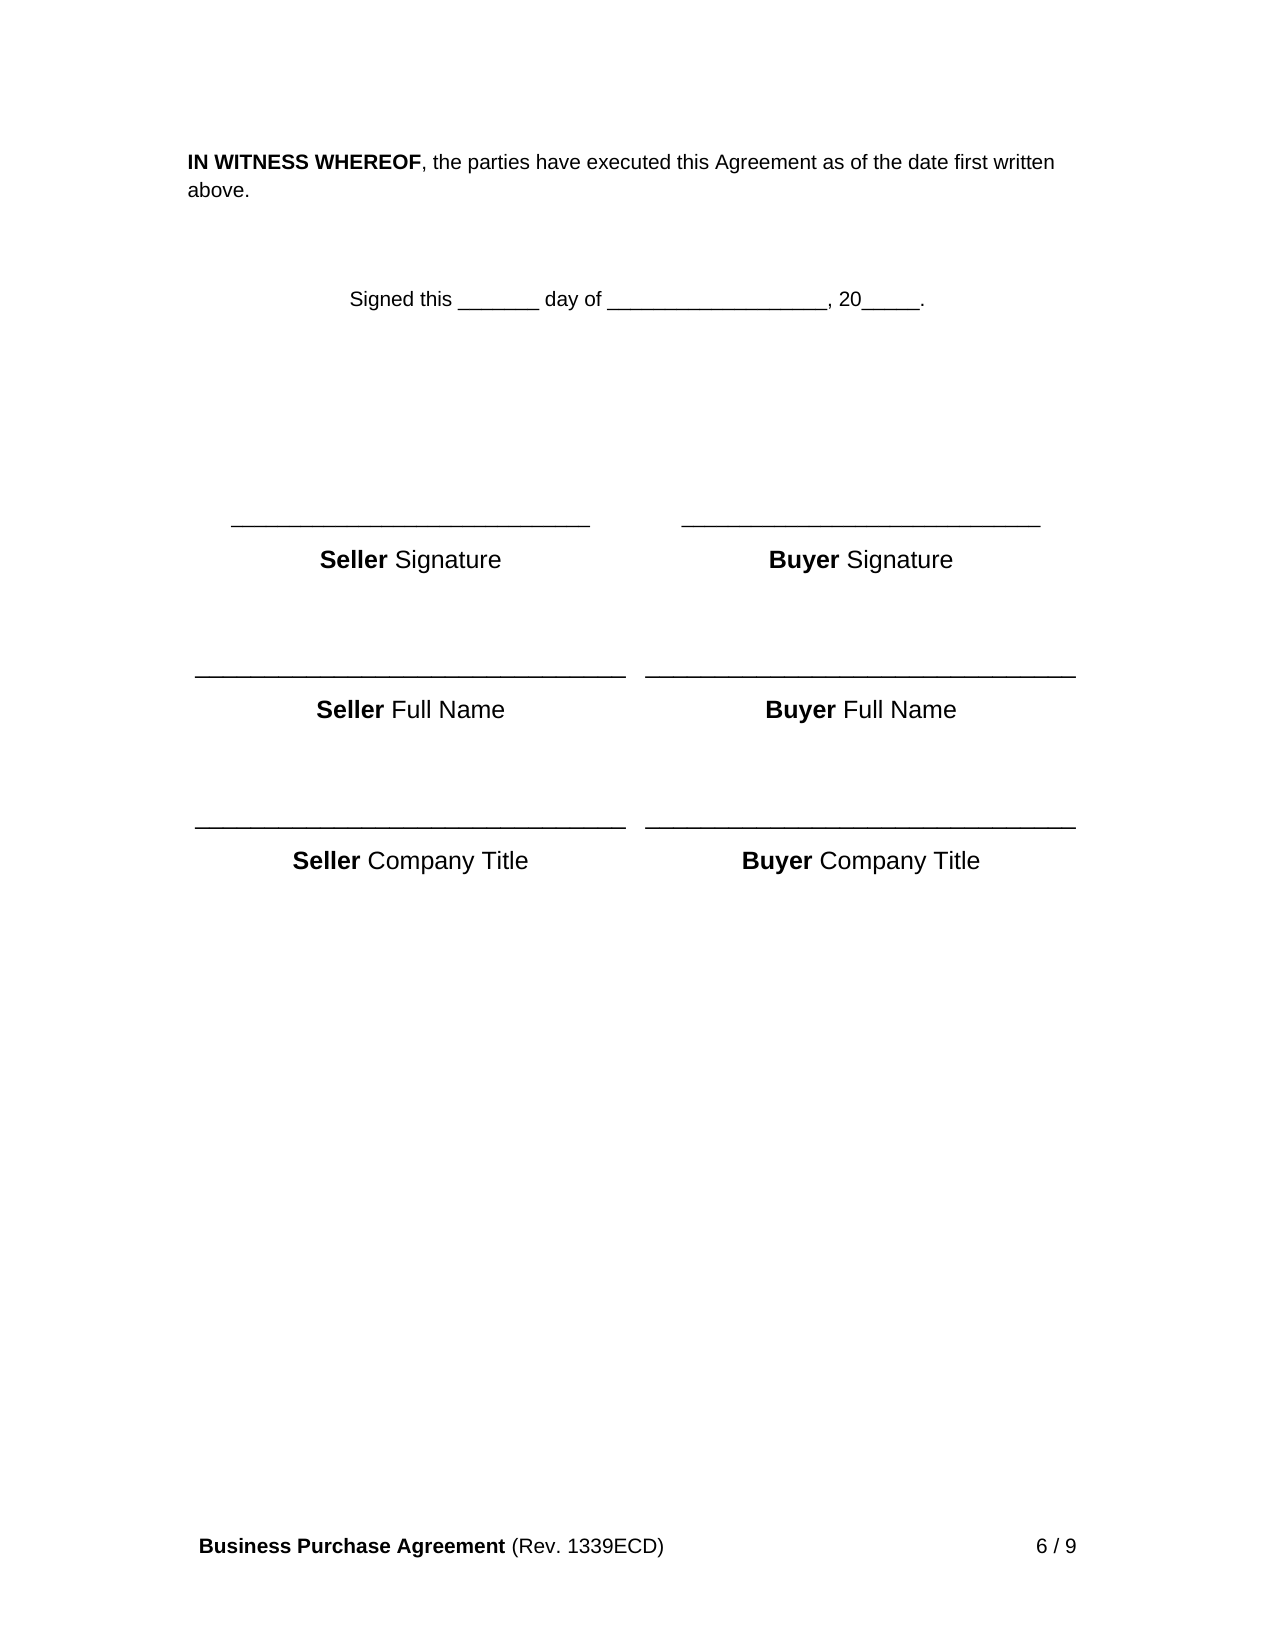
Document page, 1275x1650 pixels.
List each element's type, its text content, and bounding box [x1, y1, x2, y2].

table_cell Buyer Signature [635, 537, 1087, 642]
table_cell _______________________________ [186, 792, 635, 838]
table_cell Seller Signature [186, 537, 635, 642]
table_cell Buyer Company Title [635, 838, 1087, 943]
table_header _______________________________ [635, 339, 1087, 537]
table_cell _______________________________ [635, 642, 1087, 687]
table_cell _______________________________ [635, 792, 1087, 838]
table_cell Seller Full Name [186, 687, 635, 792]
text Signed this _______ day of ___________________, 20_____. [187, 286, 1087, 310]
table_cell Buyer Full Name [635, 687, 1087, 792]
table_cell _______________________________ [186, 642, 635, 687]
text IN WITNESS WHEREOF, the parties have executed this Agreement as of the date first written above. [187, 150, 1087, 201]
table_cell Seller Company Title [186, 838, 635, 943]
table_header _______________________________ [186, 339, 635, 537]
